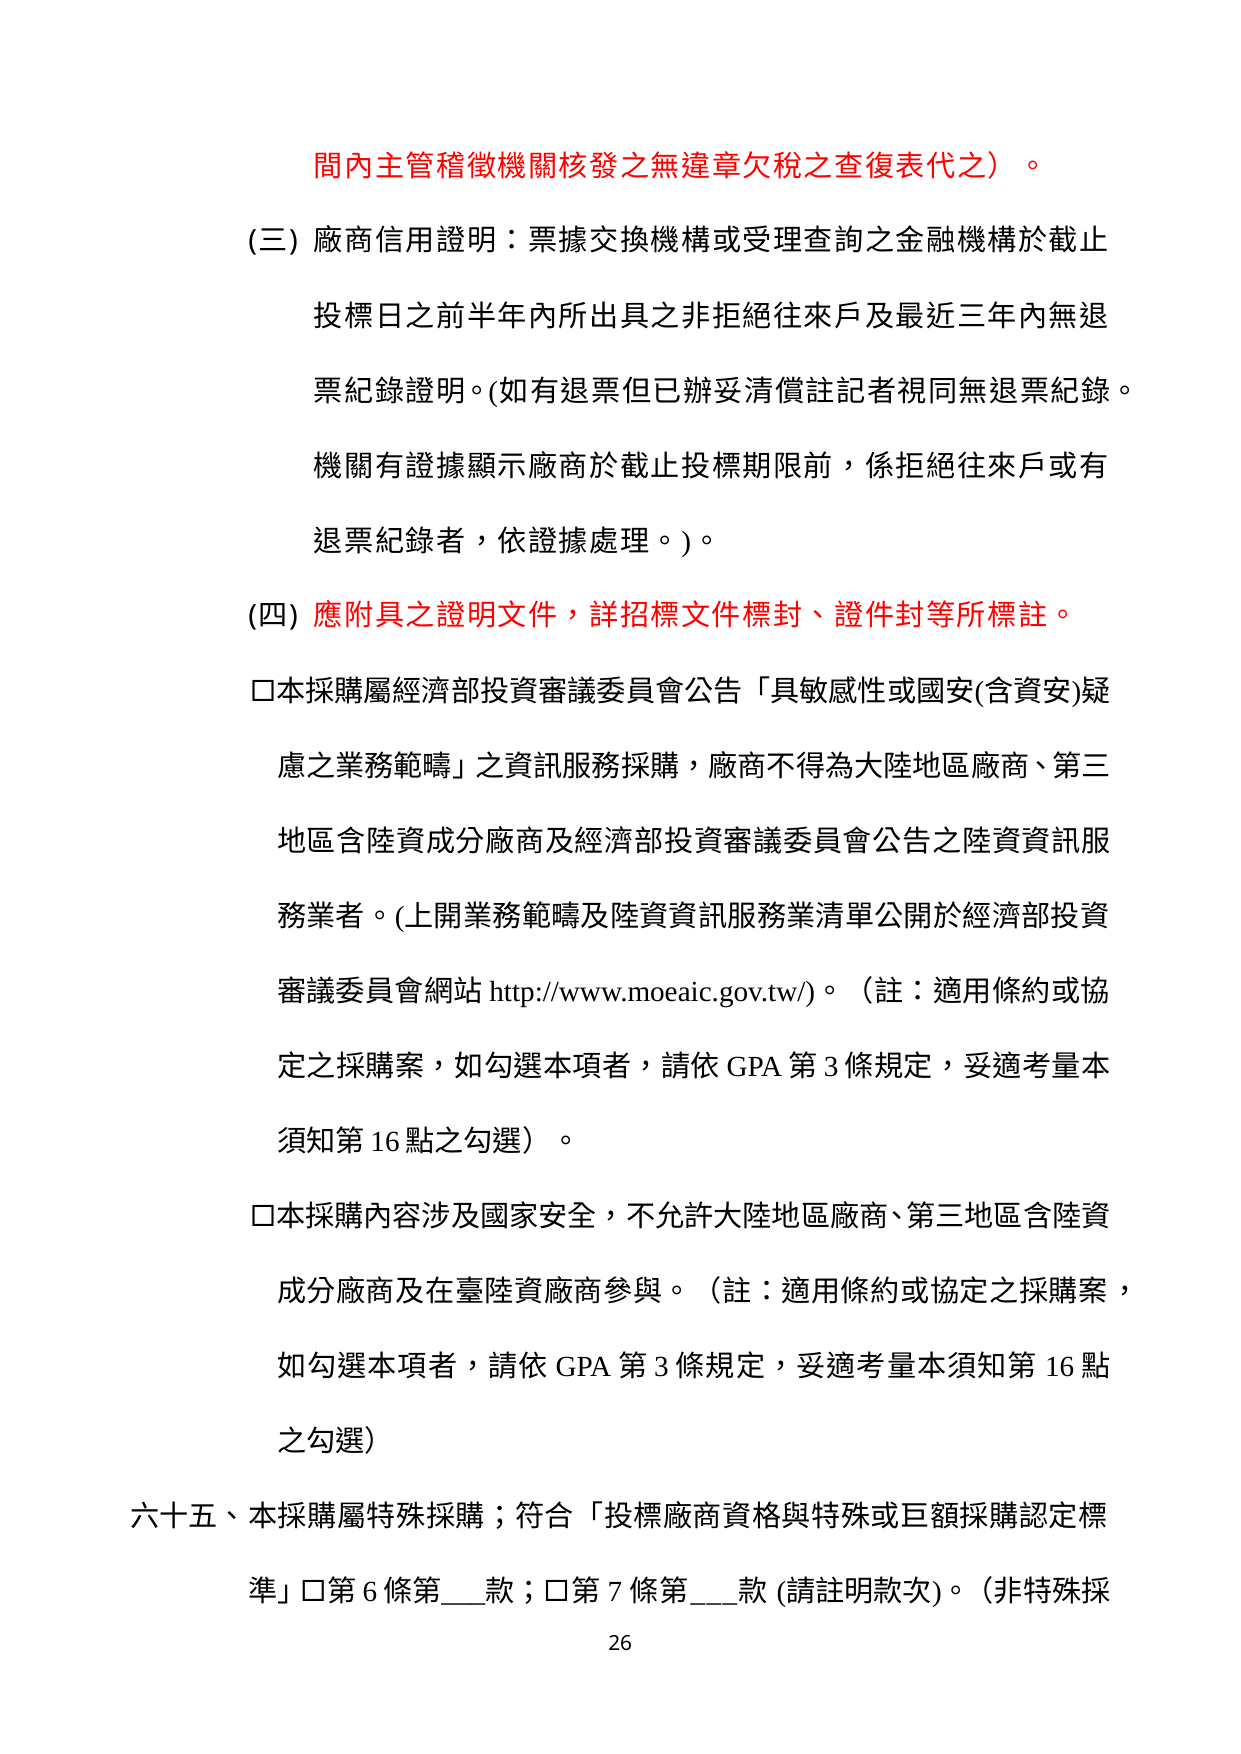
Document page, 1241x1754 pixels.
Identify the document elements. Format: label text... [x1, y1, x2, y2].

list 本採購屬特殊採購；符合「投標廠商資格與特殊或巨額採購認定標準」第6條第___款；第7條第___款 (請註明款次)。（非特殊採 [130, 1476, 1110, 1626]
list 廠商信用證明：票據交換機構或受理查詢之金融機構於截止投標日之前半年內所出具之非拒絕往來戶及最近三年內無退票紀錄證明。(如有退票但已辦妥清償註記者視同無退票紀錄。機關有證據顯示廠商於截止投標期限前，係拒絕往來戶或有退票紀錄者，依證據處理。)。 [248, 201, 1110, 576]
list 應附具之證明文件，詳招標文件標封、證件封等所標註。 [248, 576, 1110, 651]
text 本採購屬經濟部投資審議委員會公告「具敏感性或國安(含資安)疑慮之業務範疇」之資訊服務採購，廠商不得為大陸地區廠商、第三地區含陸資成分廠商及經濟部投資審議委員會公告之陸資資訊服務業者。(上開業務範疇及陸資資訊服務業清單公開於經濟部投資審議委員會網站http://www.moeaic.gov.tw/)。（註：適用條約或協定之採購案，如勾選本項者，請依GPA第3條規定，妥適考量本須知第16點之勾選）。 [250, 651, 1110, 1176]
list 納稅證明文件影印本（最近一期營業稅繳款書收據聯或主管稽征機關核章之最近期營業人銷售額與稅額申報書收執聯，廠商不及提出最近一期證明者，得以前一期之納稅證明代之。新設立且未屆第一期營業稅繳納期限者，得以營業稅主管稽徵機關核發之核准設立登記公函代之；經核定使用統一發票者，應一併檢附申領統一發票購票證相關文件。營業稅或所得稅之納稅證明，得以與上開最近一期或前一期證明相同期間內主管稽徵機關核發之無違章欠稅之查復表代之）。 [248, 126, 1110, 201]
text 本採購內容涉及國家安全，不允許大陸地區廠商、第三地區含陸資成分廠商及在臺陸資廠商參與。（註：適用條約或協定之採購案，如勾選本項者，請依GPA第3條規定，妥適考量本須知第16點之勾選） [250, 1176, 1110, 1476]
